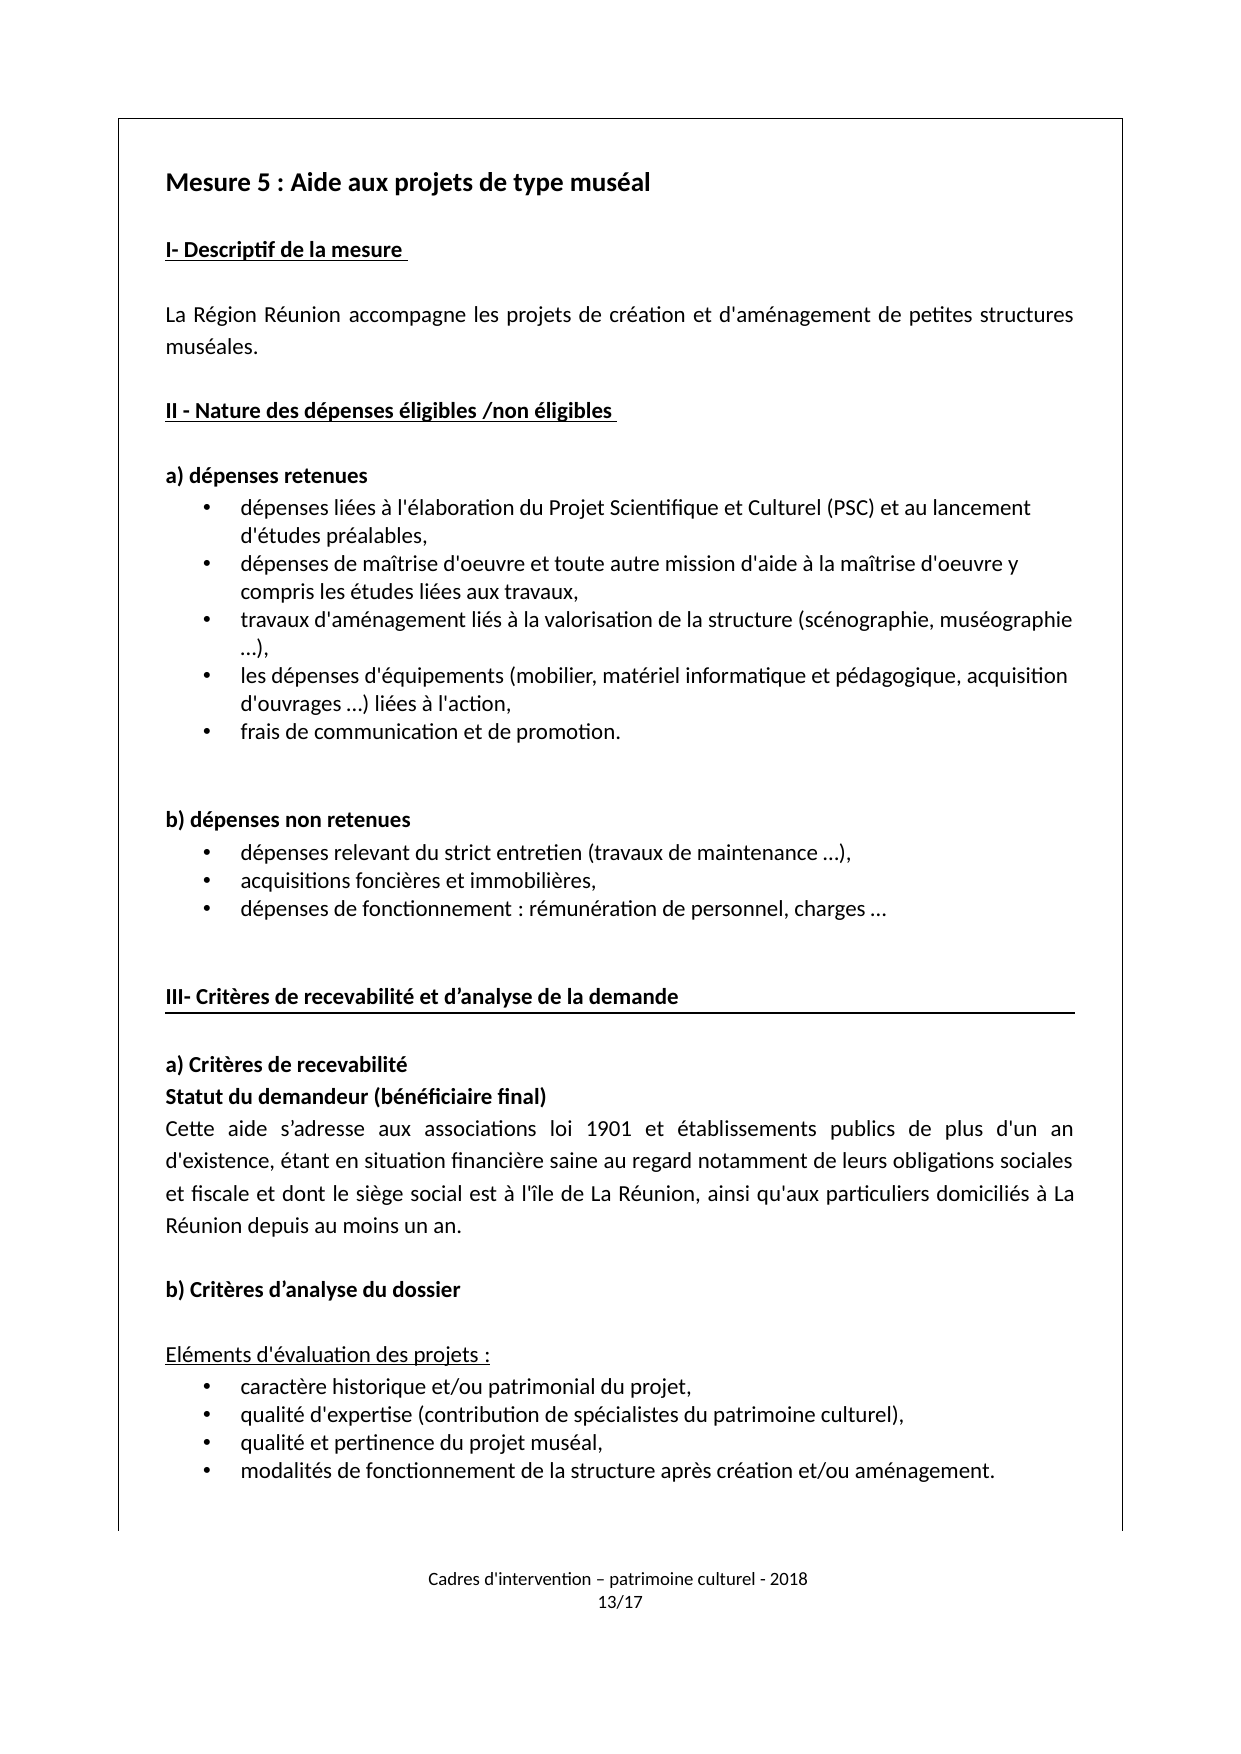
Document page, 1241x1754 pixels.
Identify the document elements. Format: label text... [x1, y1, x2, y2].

table_header Mesure 5 : Aide aux projets de type muséal I- Descriptif de la mesure La Région Réunion accompagne les projets de création et d'aménagement de petites structures muséales. II - Nature des dépenses éligibles /non éligibles a) dépenses retenues dépenses liées à l'élaboration du Projet Scientifique et Culturel (PSC) et au lancement d'études préalables, dépenses de maîtrise d'oeuvre et toute autre mission d'aide à la maîtrise d'oeuvre y compris les études liées aux travaux, travaux d'aménagement liés à la valorisation de la structure (scénographie, muséographie …), les dépenses d'équipements (mobilier, matériel informatique et pédagogique, acquisition d'ouvrages …) liées à l'action, frais de communication et de promotion. b) dépenses non retenues dépenses relevant du strict entretien (travaux de maintenance …), acquisitions foncières et immobilières, dépenses de fonctionnement : rémunération de personnel, charges … III- Critères de recevabilité et d’analyse de la demande a) Critères de recevabilité Statut du demandeur (bénéficiaire final) Cette aide s’adresse aux associations loi 1901 et établissements publics de plus d'un an d'existence, étant en situation financière saine au regard notamment de leurs obligations sociales et fiscale et dont le siège social est à l'île de La Réunion, ainsi qu'aux particuliers domiciliés à La Réunion depuis au moins un an. b) Critères d’analyse du dossier Eléments d'évaluation des projets : caractère historique et/ou patrimonial du projet, qualité d'expertise (contribution de spécialistes du patrimoine culturel), qualité et pertinence du projet muséal, modalités de fonctionnement de la structure après création et/ou aménagement. [119, 119, 1122, 1531]
